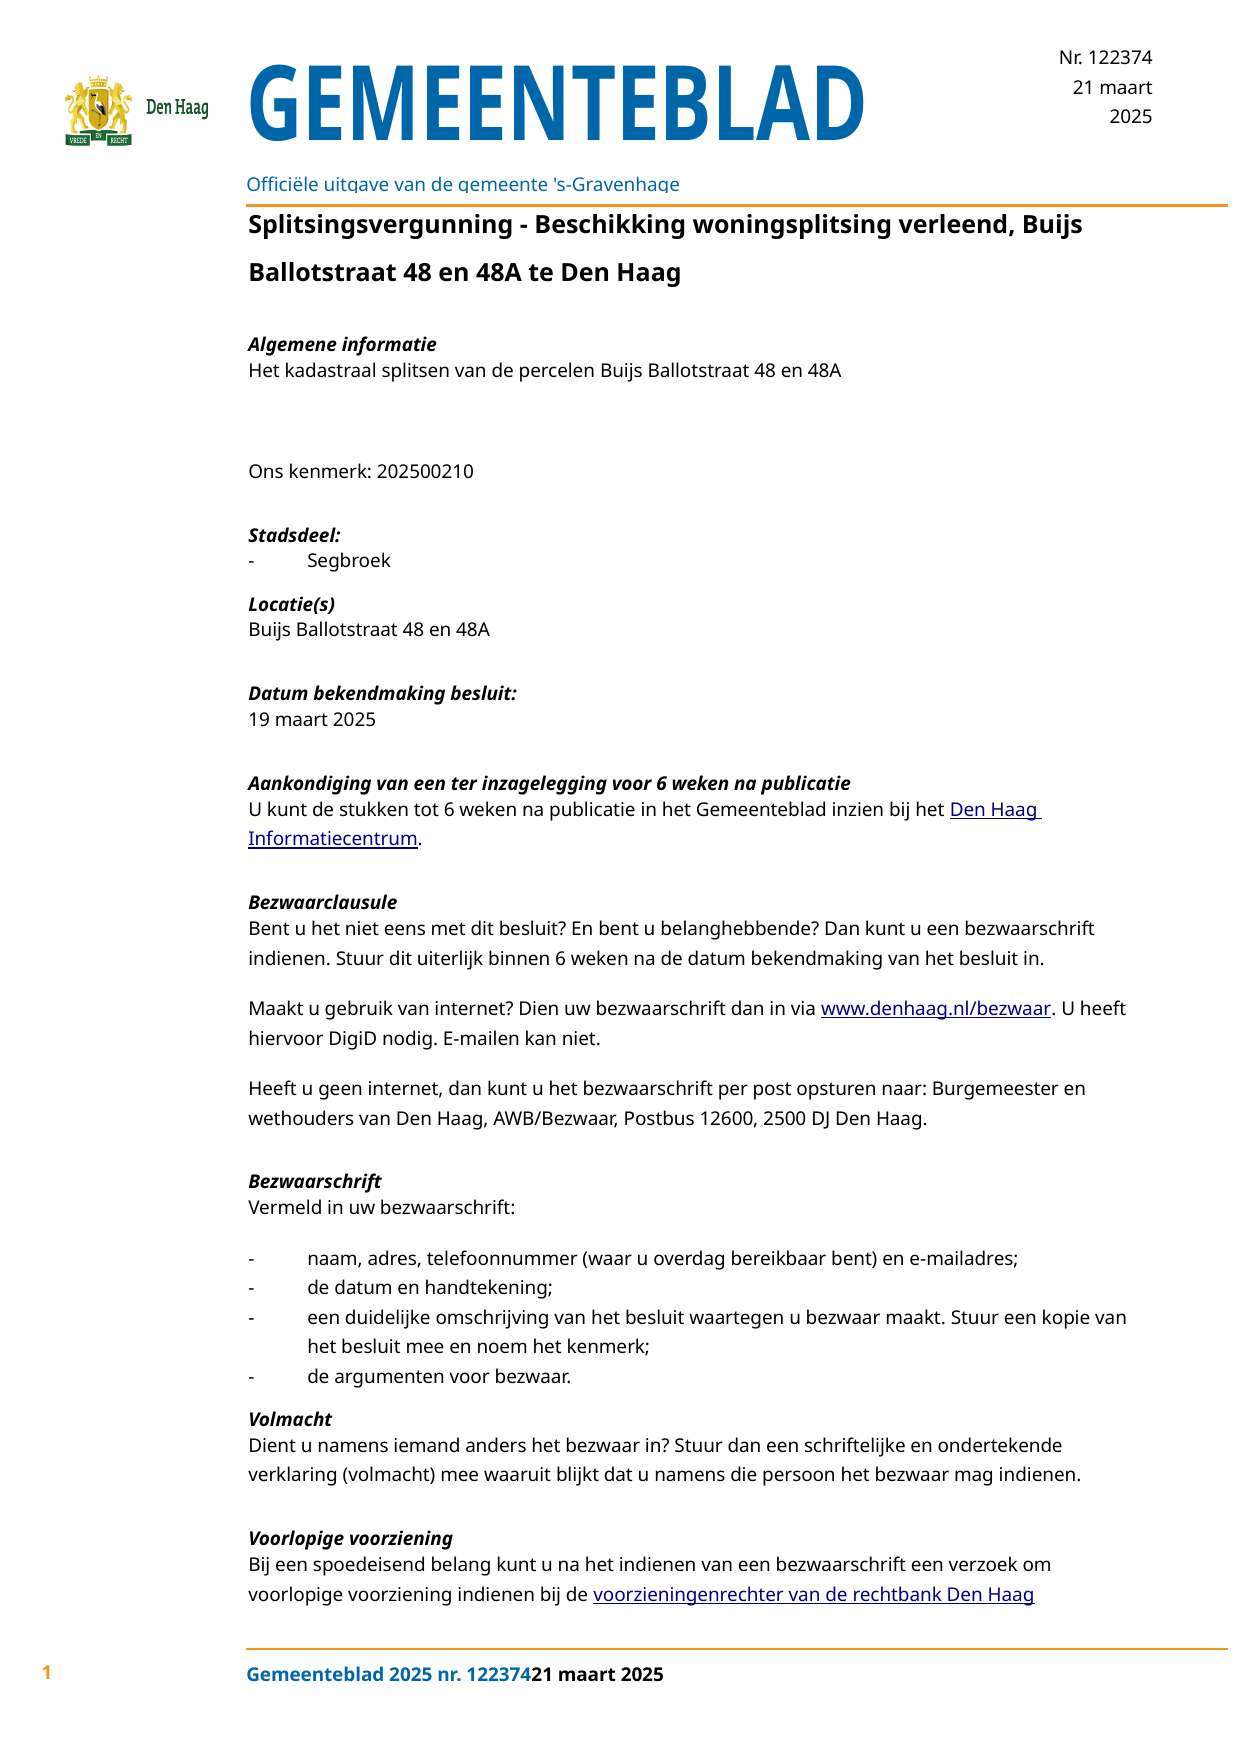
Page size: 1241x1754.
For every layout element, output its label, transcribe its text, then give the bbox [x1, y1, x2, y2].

text Bezwaarschrift [248, 1169, 1152, 1194]
list een duidelijke omschrijving van het besluit waartegen u bezwaar maakt. Stuur een kopie van het besluit mee en noem het kenmerk; [248, 1304, 1152, 1359]
text Dient u namens iemand anders het bezwaar in? Stuur dan een schriftelijke en ondertekende verklaring (volmacht) mee waaruit blijkt dat u namens die persoon het bezwaar mag indienen. [248, 1432, 1152, 1487]
text Ons kenmerk: 202500210 [248, 458, 1152, 484]
text Buijs Ballotstraat 48 en 48A [248, 617, 1152, 642]
list de argumenten voor bezwaar. [248, 1363, 1152, 1389]
text Bezwaarclausule [248, 889, 1152, 915]
text Algemene informatie [248, 331, 1152, 357]
text Het kadastraal splitsen van de percelen Buijs Ballotstraat 48 en 48A [248, 357, 1152, 383]
list de datum en handtekening; [248, 1274, 1152, 1300]
text 19 maart 2025 [248, 706, 1152, 732]
text Bent u het niet eens met dit besluit? En bent u belanghebbende? Dan kunt u een bezwaarschrift indienen. Stuur dit uiterlijk binnen 6 weken na de datum bekendmaking van het besluit in. [248, 915, 1152, 971]
text Stadsdeel: [248, 522, 1152, 548]
text Vermeld in uw bezwaarschrift: [248, 1194, 1152, 1220]
text Locatie(s) [248, 591, 1152, 617]
text Heeft u geen internet, dan kunt u het bezwaarschrift per post opsturen naar: Burgemeester en wethouders van Den Haag, AWB/Bezwaar, Postbus 12600, 2500 DJ Den Haag. [248, 1075, 1152, 1131]
text U kunt de stukken tot 6 weken na publicatie in het Gemeenteblad inzien bij het Den Haag Informatiecentrum. [248, 796, 1152, 851]
text Bij een spoedeisend belang kunt u na het indienen van een bezwaarschrift een verzoek om voorlopige voorziening indienen bij de voorzieningenrechter van de rechtbank Den Haag [248, 1551, 1152, 1607]
list Segbroek [248, 548, 1152, 573]
text Aankondiging van een ter inzagelegging voor 6 weken na publicatie [248, 770, 1152, 796]
picture [41, 47, 231, 172]
text Maakt u gebruik van internet? Dien uw bezwaarschrift dan in via www.denhaag.nl/bezwaar. U heeft hiervoor DigiD nodig. E-mailen kan niet. [248, 995, 1152, 1051]
text Splitsingsvergunning - Beschikking woningsplitsing verleend, Buijs Ballotstraat 48 en 48A te Den Haag [248, 207, 1152, 288]
text Datum bekendmaking besluit: [248, 681, 1152, 706]
list naam, adres, telefoonnummer (waar u overdag bereikbaar bent) en e-mailadres; [248, 1245, 1152, 1271]
text Voorlopige voorziening [248, 1526, 1152, 1551]
text Volmacht [248, 1406, 1152, 1432]
